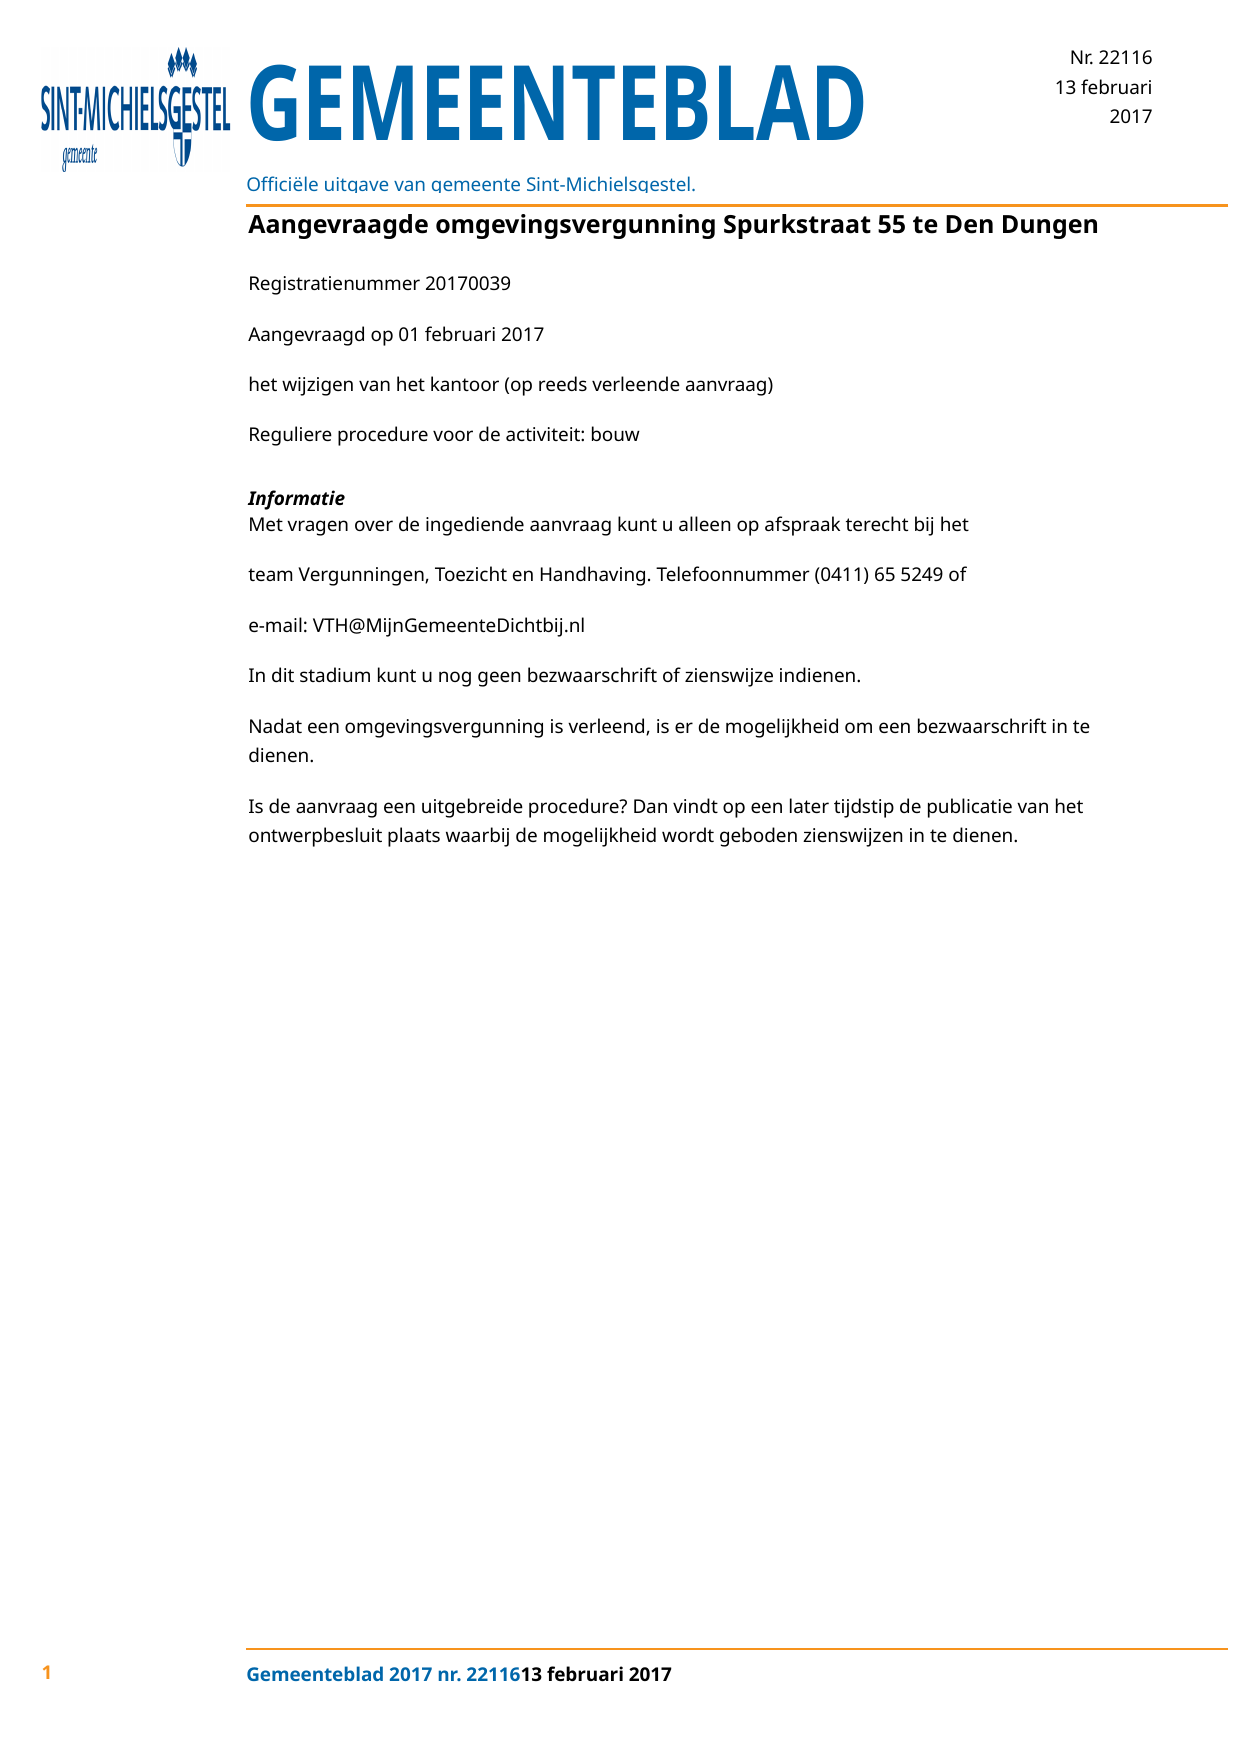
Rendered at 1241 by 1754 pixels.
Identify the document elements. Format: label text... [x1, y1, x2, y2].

text het wijzigen van het kantoor (op reeds verleende aanvraag) [248, 371, 1152, 397]
text Aangevraagd op 01 februari 2017 [248, 321, 1152, 346]
text Is de aanvraag een uitgebreide procedure? Dan vindt op een later tijdstip de publicatie van het ontwerpbesluit plaats waarbij de mogelijkheid wordt geboden zienswijzen in te dienen. [248, 793, 1152, 848]
text team Vergunningen, Toezicht en Handhaving. Telefoonnummer (0411) 65 5249 of [248, 562, 1152, 587]
text Nadat een omgevingsvergunning is verleend, is er de mogelijkheid om een bezwaarschrift in te dienen. [248, 713, 1152, 768]
text Informatie [248, 486, 1152, 511]
text Aangevraagde omgevingsvergunning Spurkstraat 55 te Den Dungen [248, 207, 1152, 241]
text Registratienummer 20170039 [248, 270, 1152, 296]
text e-mail: VTH@MijnGemeenteDichtbij.nl [248, 612, 1152, 638]
picture [41, 47, 231, 172]
text In dit stadium kunt u nog geen bezwaarschrift of zienswijze indienen. [248, 662, 1152, 688]
text Met vragen over de ingediende aanvraag kunt u alleen op afspraak terecht bij het [248, 511, 1152, 537]
text Reguliere procedure voor de activiteit: bouw [248, 422, 1152, 447]
